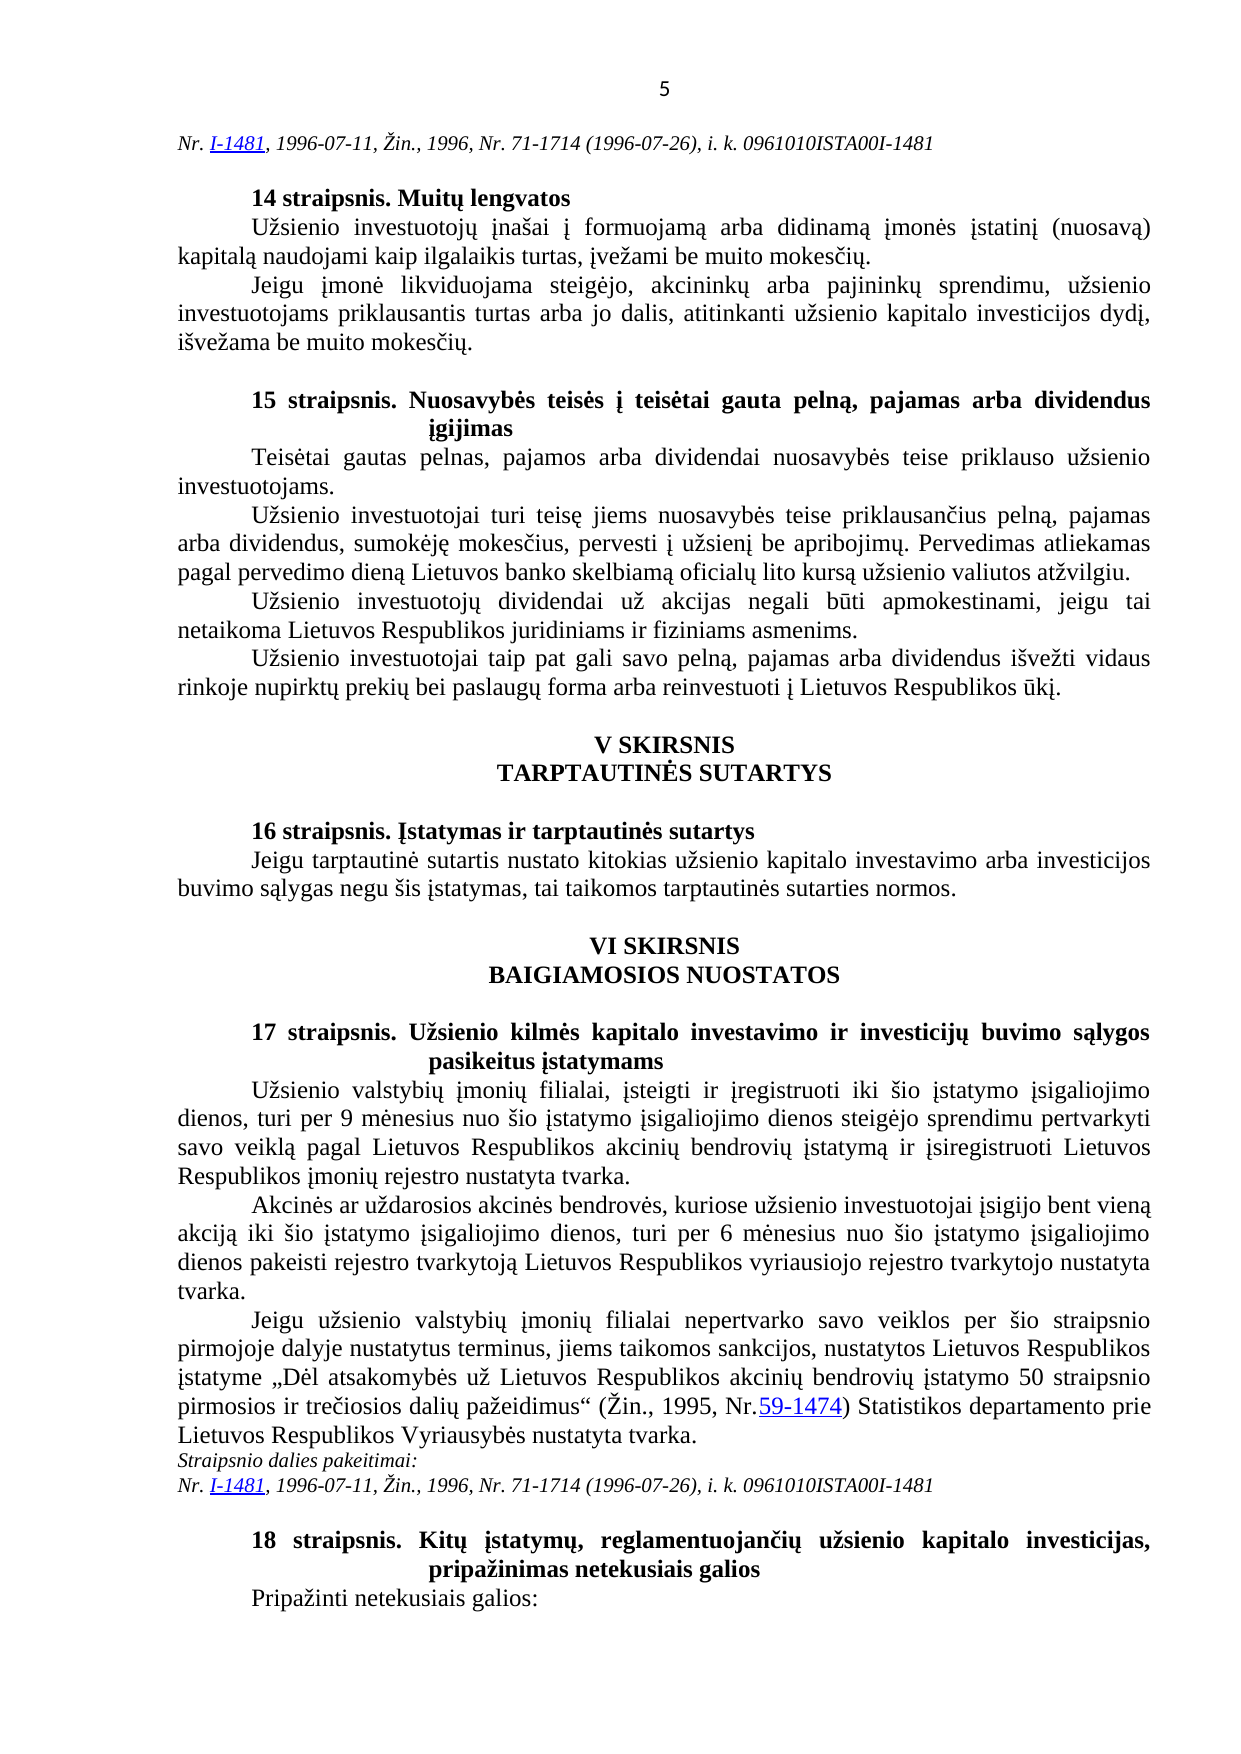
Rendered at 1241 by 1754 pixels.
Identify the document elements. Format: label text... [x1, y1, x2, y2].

text 16 straipsnis. Įstatymas ir tarptautinės sutartys [177, 816, 1152, 845]
text Jeigu tarptautinė sutartis nustato kitokias užsienio kapitalo investavimo arba investicijos buvimo sąlygas negu šis įstatymas, tai taikomos tarptautinės sutarties normos. [177, 845, 1152, 902]
text Užsienio investuotojų įnašai į formuojamą arba didinamą įmonės įstatinį (nuosavą) kapitalą naudojami kaip ilgalaikis turtas, įvežami be muito mokesčių. [177, 212, 1152, 270]
text BAIGIAMOSIOS NUOSTATOS [177, 960, 1152, 988]
text Pripažinti netekusiais galios: [177, 1583, 1152, 1612]
text Jeigu įmonė likviduojama steigėjo, akcininkų arba pajininkų sprendimu, užsienio investuotojams priklausantis turtas arba jo dalis, atitinkanti užsienio kapitalo investicijos dydį, išvežama be muito mokesčių. [177, 270, 1152, 356]
text Užsienio investuotojai turi teisę jiems nuosavybės teise priklausančius pelną, pajamas arba dividendus, sumokėję mokesčius, pervesti į užsienį be apribojimų. Pervedimas atliekamas pagal pervedimo dieną Lietuvos banko skelbiamą oficialų lito kursą užsienio valiutos atžvilgiu. [177, 500, 1152, 586]
text Jeigu užsienio valstybių įmonių filialai nepertvarko savo veiklos per šio straipsnio pirmojoje dalyje nustatytus terminus, jiems taikomos sankcijos, nustatytos Lietuvos Respublikos įstatyme „Dėl atsakomybės už Lietuvos Respublikos akcinių bendrovių įstatymo 50 straipsnio pirmosios ir trečiosios dalių pažeidimus“ (Žin., 1995, Nr.59-1474) Statistikos departamento prie Lietuvos Respublikos Vyriausybės nustatyta tvarka. [177, 1305, 1152, 1448]
text Straipsnio dalies pakeitimai: [177, 1448, 1152, 1472]
text Akcinės ar uždarosios akcinės bendrovės, kuriose užsienio investuotojai įsigijo bent vieną akciją iki šio įstatymo įsigaliojimo dienos, turi per 6 mėnesius nuo šio įstatymo įsigaliojimo dienos pakeisti rejestro tvarkytoją Lietuvos Respublikos vyriausiojo rejestro tvarkytojo nustatyta tvarka. [177, 1190, 1152, 1305]
text Nr. I-1481, 1996-07-11, Žin., 1996, Nr. 71-1714 (1996-07-26), i. k. 0961010ISTA00I-1481 [177, 131, 1152, 155]
text Užsienio investuotojų dividendai už akcijas negali būti apmokestinami, jeigu tai netaikoma Lietuvos Respublikos juridiniams ir fiziniams asmenims. [177, 586, 1152, 643]
text 17 straipsnis. Užsienio kilmės kapitalo investavimo ir investicijų buvimo sąlygos pasikeitus įstatymams [251, 1017, 1152, 1075]
text 18 straipsnis. Kitų įstatymų, reglamentuojančių užsienio kapitalo investicijas, pripažinimas netekusiais galios [251, 1525, 1152, 1583]
text 14 straipsnis. Muitų lengvatos [177, 183, 1152, 212]
text Užsienio investuotojai taip pat gali savo pelną, pajamas arba dividendus išvežti vidaus rinkoje nupirktų prekių bei paslaugų forma arba reinvestuoti į Lietuvos Respublikos ūkį. [177, 643, 1152, 701]
text Užsienio valstybių įmonių filialai, įsteigti ir įregistruoti iki šio įstatymo įsigaliojimo dienos, turi per 9 mėnesius nuo šio įstatymo įsigaliojimo dienos steigėjo sprendimu pertvarkyti savo veiklą pagal Lietuvos Respublikos akcinių bendrovių įstatymą ir įsiregistruoti Lietuvos Respublikos įmonių rejestro nustatyta tvarka. [177, 1075, 1152, 1190]
text VI SKIRSNIS [177, 931, 1152, 960]
text TARPTAUTINĖS SUTARTYS [177, 758, 1152, 787]
text Nr. I-1481, 1996-07-11, Žin., 1996, Nr. 71-1714 (1996-07-26), i. k. 0961010ISTA00I-1481 [177, 1472, 1152, 1497]
text V SKIRSNIS [177, 730, 1152, 758]
text 15 straipsnis. Nuosavybės teisės į teisėtai gauta pelną, pajamas arba dividendus įgijimas [251, 385, 1152, 442]
text Teisėtai gautas pelnas, pajamos arba dividendai nuosavybės teise priklauso užsienio investuotojams. [177, 442, 1152, 500]
